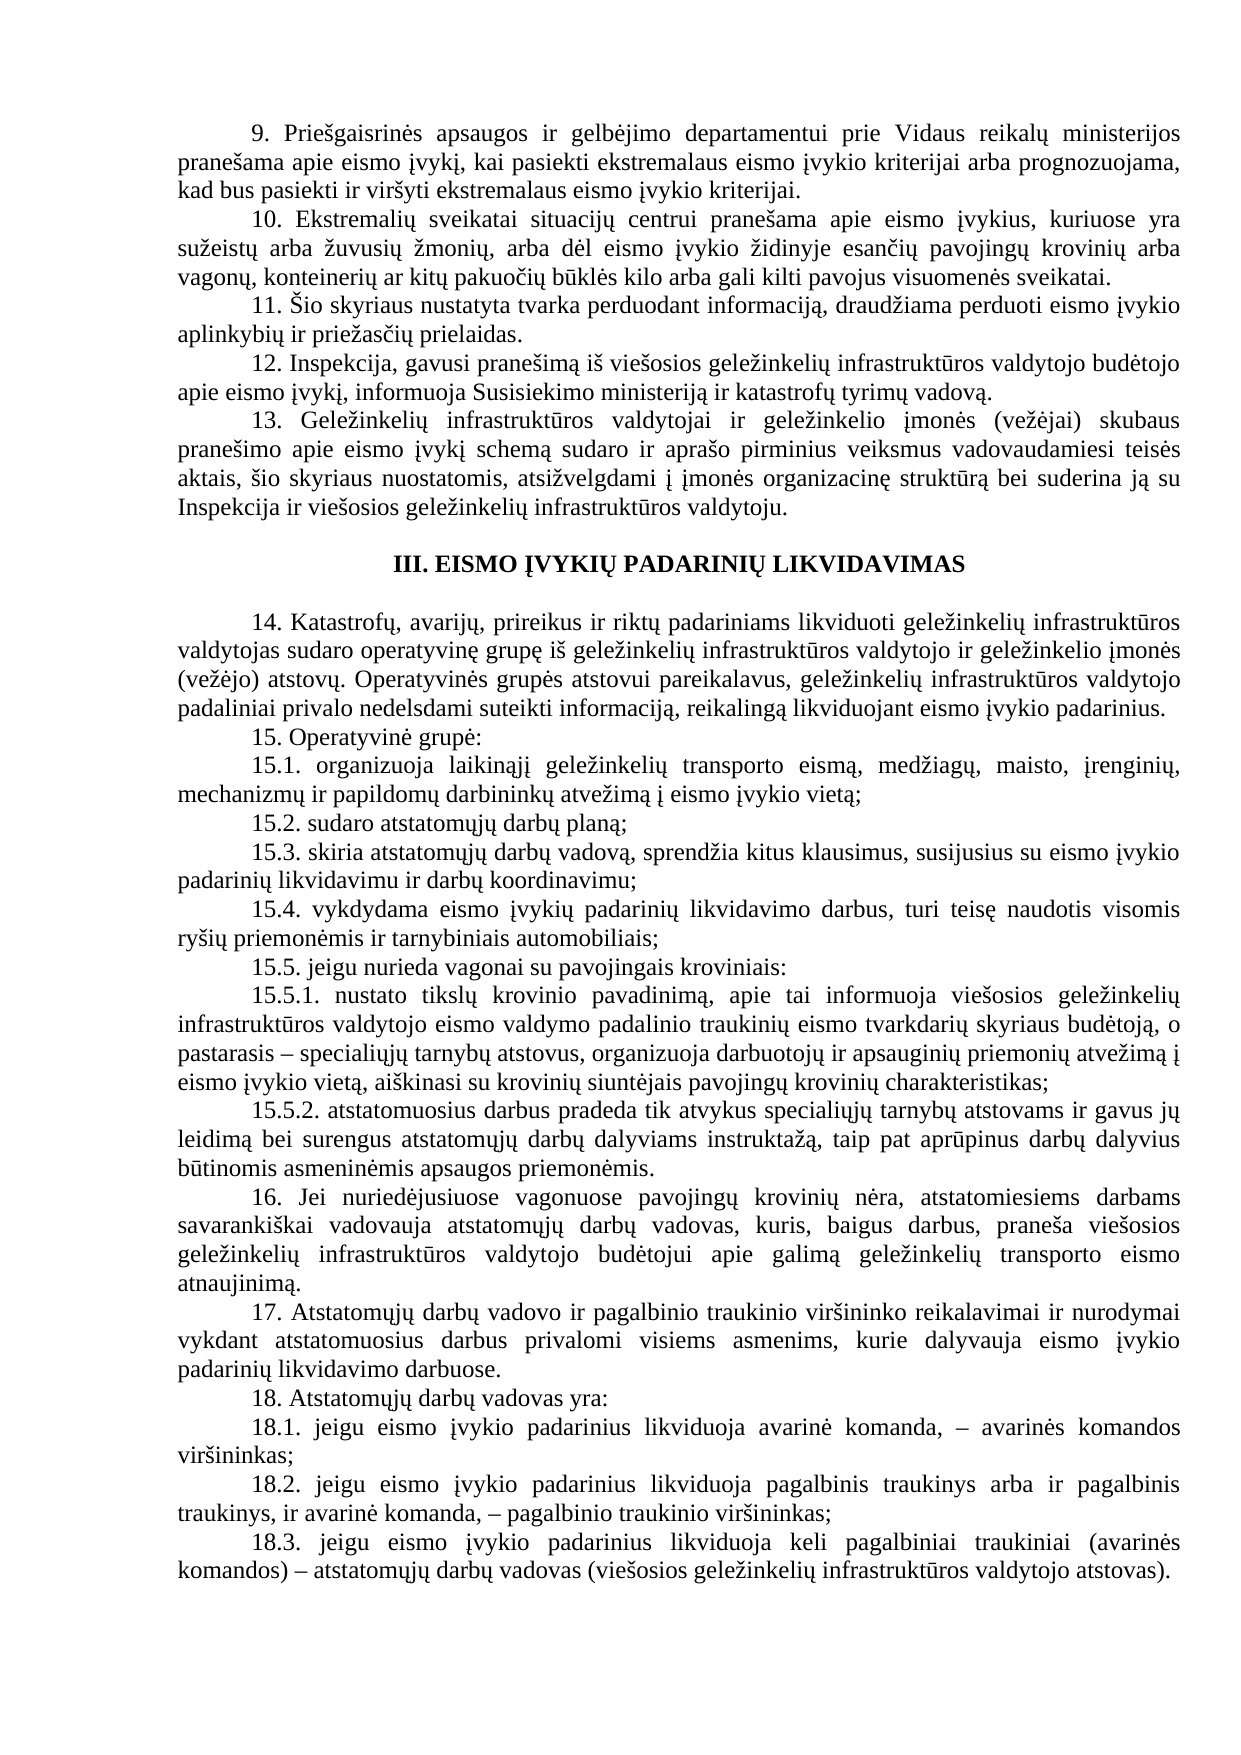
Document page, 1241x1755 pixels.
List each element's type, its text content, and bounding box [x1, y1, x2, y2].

text 10. Ekstremalių sveikatai situacijų centrui pranešama apie eismo įvykius, kuriuose yra sužeistų arba žuvusių žmonių, arba dėl eismo įvykio židinyje esančių pavojingų krovinių arba vagonų, konteinerių ar kitų pakuočių būklės kilo arba gali kilti pavojus visuomenės sveikatai. [177, 204, 1181, 291]
text 15.2. sudaro atstatomųjų darbų planą; [177, 808, 1181, 837]
text 15.4. vykdydama eismo įvykių padarinių likvidavimo darbus, turi teisę naudotis visomis ryšių priemonėmis ir tarnybiniais automobiliais; [177, 894, 1181, 952]
text 9. Priešgaisrinės apsaugos ir gelbėjimo departamentui prie Vidaus reikalų ministerijos pranešama apie eismo įvykį, kai pasiekti ekstremalaus eismo įvykio kriterijai arba prognozuojama, kad bus pasiekti ir viršyti ekstremalaus eismo įvykio kriterijai. [177, 118, 1181, 204]
text 11. Šio skyriaus nustatyta tvarka perduodant informaciją, draudžiama perduoti eismo įvykio aplinkybių ir priežasčių prielaidas. [177, 291, 1181, 348]
text 13. Geležinkelių infrastruktūros valdytojai ir geležinkelio įmonės (vežėjai) skubaus pranešimo apie eismo įvykį schemą sudaro ir aprašo pirminius veiksmus vadovaudamiesi teisės aktais, šio skyriaus nuostatomis, atsižvelgdami į įmonės organizacinę struktūrą bei suderina ją su Inspekcija ir viešosios geležinkelių infrastruktūros valdytoju. [177, 406, 1181, 521]
text III. EISMO ĮVYKIŲ PADARINIŲ LIKVIDAVIMAS [177, 549, 1181, 578]
text 15.5.2. atstatomuosius darbus pradeda tik atvykus specialiųjų tarnybų atstovams ir gavus jų leidimą bei surengus atstatomųjų darbų dalyviams instruktažą, taip pat aprūpinus darbų dalyvius būtinomis asmeninėmis apsaugos priemonėmis. [177, 1096, 1181, 1182]
text 12. Inspekcija, gavusi pranešimą iš viešosios geležinkelių infrastruktūros valdytojo budėtojo apie eismo įvykį, informuoja Susisiekimo ministeriją ir katastrofų tyrimų vadovą. [177, 348, 1181, 406]
text 18.3. jeigu eismo įvykio padarinius likviduoja keli pagalbiniai traukiniai (avarinės komandos) – atstatomųjų darbų vadovas (viešosios geležinkelių infrastruktūros valdytojo atstovas). [177, 1527, 1181, 1584]
text 15.1. organizuoja laikinąjį geležinkelių transporto eismą, medžiagų, maisto, įrenginių, mechanizmų ir papildomų darbininkų atvežimą į eismo įvykio vietą; [177, 751, 1181, 808]
text 18. Atstatomųjų darbų vadovas yra: [177, 1383, 1181, 1412]
text 15.5.1. nustato tikslų krovinio pavadinimą, apie tai informuoja viešosios geležinkelių infrastruktūros valdytojo eismo valdymo padalinio traukinių eismo tvarkdarių skyriaus budėtoją, o pastarasis – specialiųjų tarnybų atstovus, organizuoja darbuotojų ir apsauginių priemonių atvežimą į eismo įvykio vietą, aiškinasi su krovinių siuntėjais pavojingų krovinių charakteristikas; [177, 981, 1181, 1096]
text 14. Katastrofų, avarijų, prireikus ir riktų padariniams likviduoti geležinkelių infrastruktūros valdytojas sudaro operatyvinę grupę iš geležinkelių infrastruktūros valdytojo ir geležinkelio įmonės (vežėjo) atstovų. Operatyvinės grupės atstovui pareikalavus, geležinkelių infrastruktūros valdytojo padaliniai privalo nedelsdami suteikti informaciją, reikalingą likviduojant eismo įvykio padarinius. [177, 607, 1181, 722]
text 18.2. jeigu eismo įvykio padarinius likviduoja pagalbinis traukinys arba ir pagalbinis traukinys, ir avarinė komanda, – pagalbinio traukinio viršininkas; [177, 1469, 1181, 1527]
text 15. Operatyvinė grupė: [177, 722, 1181, 751]
text 18.1. jeigu eismo įvykio padarinius likviduoja avarinė komanda, – avarinės komandos viršininkas; [177, 1412, 1181, 1469]
text 17. Atstatomųjų darbų vadovo ir pagalbinio traukinio viršininko reikalavimai ir nurodymai vykdant atstatomuosius darbus privalomi visiems asmenims, kurie dalyvauja eismo įvykio padarinių likvidavimo darbuose. [177, 1297, 1181, 1383]
text 15.5. jeigu nurieda vagonai su pavojingais kroviniais: [177, 952, 1181, 981]
text 15.3. skiria atstatomųjų darbų vadovą, sprendžia kitus klausimus, susijusius su eismo įvykio padarinių likvidavimu ir darbų koordinavimu; [177, 837, 1181, 894]
text 16. Jei nuriedėjusiuose vagonuose pavojingų krovinių nėra, atstatomiesiems darbams savarankiškai vadovauja atstatomųjų darbų vadovas, kuris, baigus darbus, praneša viešosios geležinkelių infrastruktūros valdytojo budėtojui apie galimą geležinkelių transporto eismo atnaujinimą. [177, 1182, 1181, 1297]
